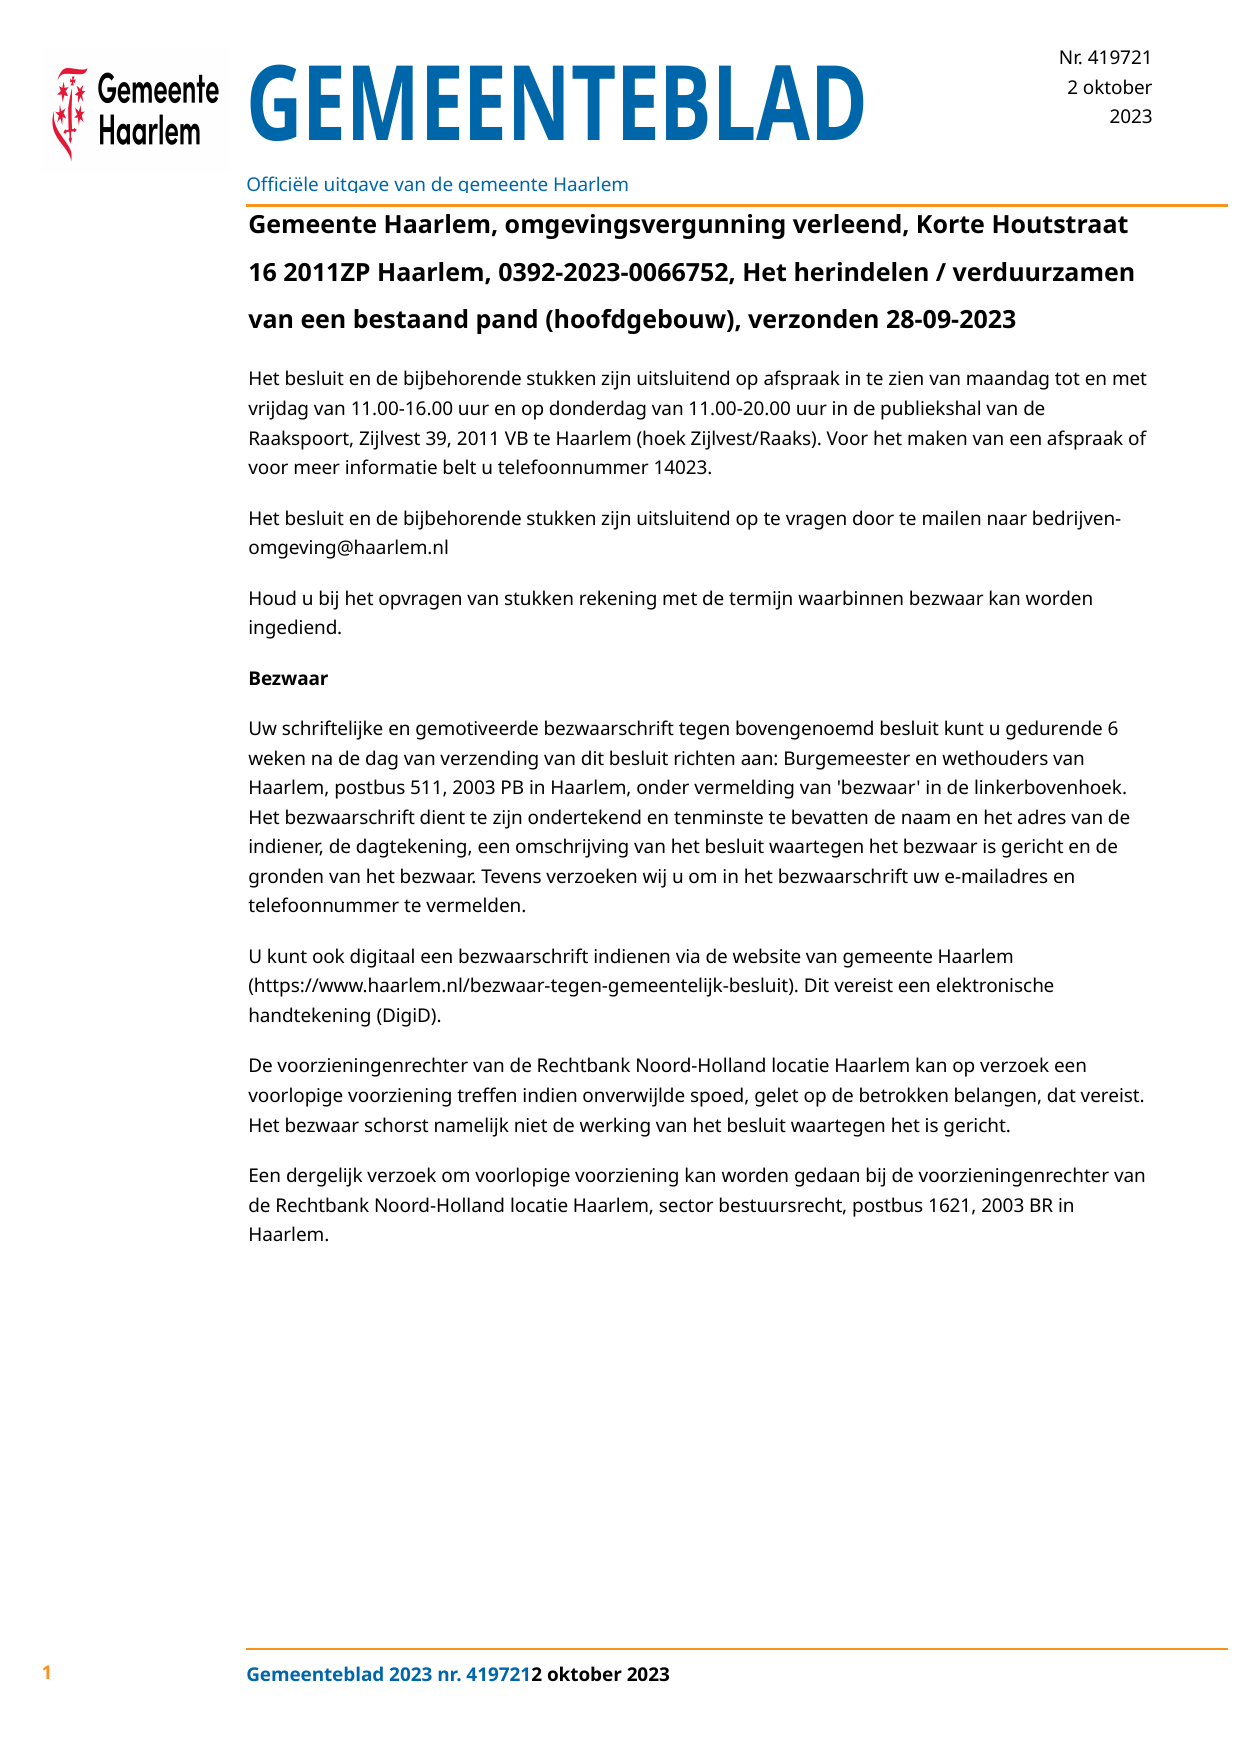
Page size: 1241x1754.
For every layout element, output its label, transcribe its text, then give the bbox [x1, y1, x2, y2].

text De voorzieningenrechter van de Rechtbank Noord-Holland locatie Haarlem kan op verzoek een voorlopige voorziening treffen indien onverwijlde spoed, gelet op de betrokken belangen, dat vereist. Het bezwaar schorst namelijk niet de werking van het besluit waartegen het is gericht. [248, 1053, 1152, 1137]
picture [41, 47, 231, 172]
text Houd u bij het opvragen van stukken rekening met de termijn waarbinnen bezwaar kan worden ingediend. [248, 585, 1152, 640]
text Gemeente Haarlem, omgevingsvergunning verleend, Korte Houtstraat 16 2011ZP Haarlem, 0392-2023-0066752, Het herindelen / verduurzamen van een bestaand pand (hoofdgebouw), verzonden 28-09-2023 [248, 207, 1152, 336]
text Een dergelijk verzoek om voorlopige voorziening kan worden gedaan bij de voorzieningenrechter van de Rechtbank Noord-Holland locatie Haarlem, sector bestuursrecht, postbus 1621, 2003 BR in Haarlem. [248, 1162, 1152, 1247]
text Het besluit en de bijbehorende stukken zijn uitsluitend op te vragen door te mailen naar bedrijven-omgeving@haarlem.nl [248, 505, 1152, 560]
text U kunt ook digitaal een bezwaarschrift indienen via de website van gemeente Haarlem (https://www.haarlem.nl/bezwaar-tegen-gemeentelijk-besluit). Dit vereist een elektronische handtekening (DigiD). [248, 943, 1152, 1028]
text Uw schriftelijke en gemotiveerde bezwaarschrift tegen bovengenoemd besluit kunt u gedurende 6 weken na de dag van verzending van dit besluit richten aan: Burgemeester en wethouders van Haarlem, postbus 511, 2003 PB in Haarlem, onder vermelding van 'bezwaar' in de linkerbovenhoek. Het bezwaarschrift dient te zijn ondertekend en tenminste te bevatten de naam en het adres van de indiener, de dagtekening, een omschrijving van het besluit waartegen het bezwaar is gericht en de gronden van het bezwaar. Tevens verzoeken wij u om in het bezwaarschrift uw e-mailadres en telefoonnummer te vermelden. [248, 715, 1152, 918]
text Bezwaar [248, 665, 1152, 690]
text Het besluit en de bijbehorende stukken zijn uitsluitend op afspraak in te zien van maandag tot en met vrijdag van 11.00-16.00 uur en op donderdag van 11.00-20.00 uur in de publiekshal van de Raakspoort, Zijlvest 39, 2011 VB te Haarlem (hoek Zijlvest/Raaks). Voor het maken van een afspraak of voor meer informatie belt u telefoonnummer 14023. [248, 366, 1152, 480]
